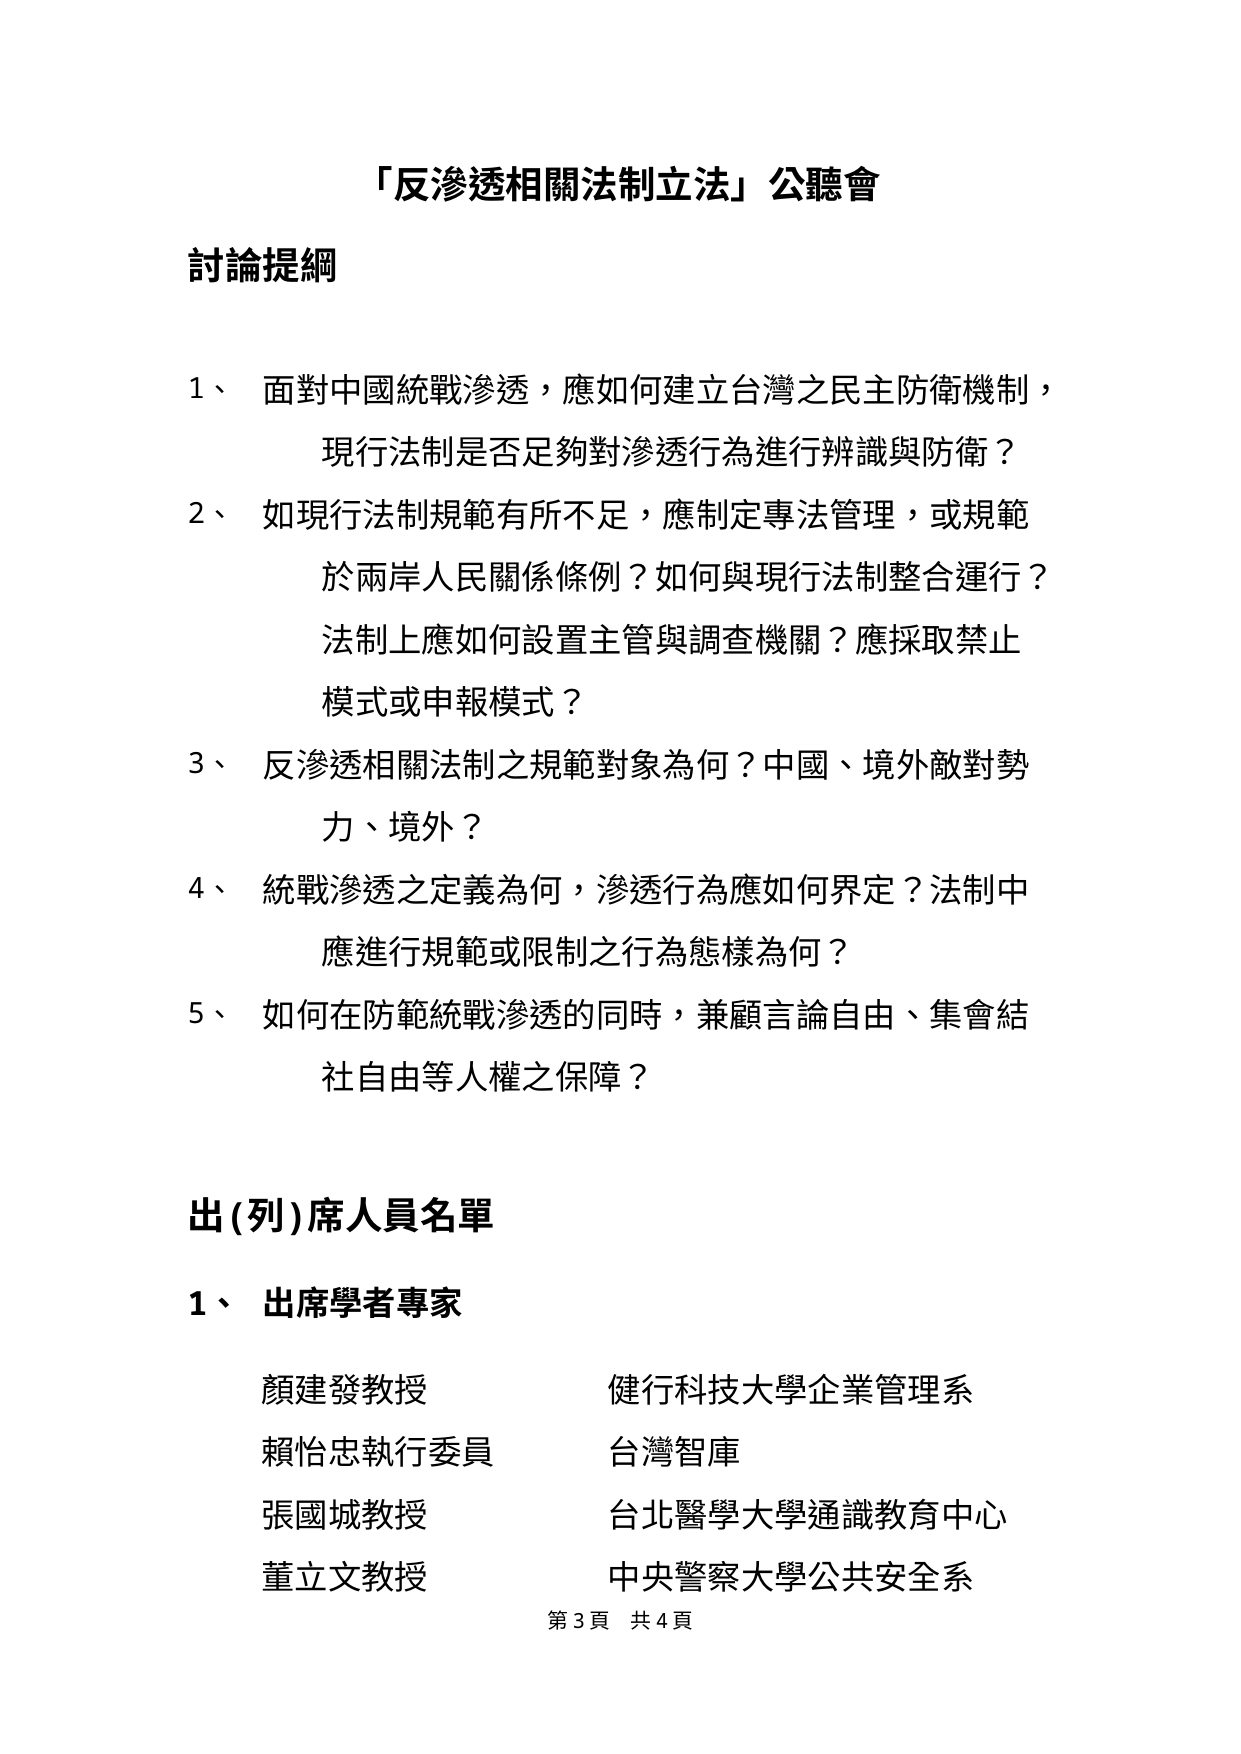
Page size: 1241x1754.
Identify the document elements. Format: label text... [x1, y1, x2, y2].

text 討論提綱 [187, 246, 1053, 287]
list 如現行法制規範有所不足，應制定專法管理，或規範於兩岸人民關係條例？如何與現行法制整合運行？法制上應如何設置主管與調查機關？應採取禁止模式或申報模式？ [187, 471, 1053, 721]
text 出(列)席人員名單 [187, 1196, 1053, 1237]
text 顏建發教授 健行科技大學企業管理系 [187, 1346, 1073, 1408]
text 張國城教授 台北醫學大學通識教育中心 [187, 1471, 1073, 1533]
text 「反滲透相關法制立法」公聽會 [175, 158, 1061, 208]
list 反滲透相關法制之規範對象為何？中國、境外敵對勢力、境外？ [187, 721, 1053, 846]
text 董立文教授 中央警察大學公共安全系 [187, 1533, 1073, 1596]
list 面對中國統戰滲透，應如何建立台灣之民主防衛機制，現行法制是否足夠對滲透行為進行辨識與防衛？ [187, 346, 1053, 471]
text 賴怡忠執行委員 台灣智庫 [187, 1408, 1073, 1471]
list 如何在防範統戰滲透的同時，兼顧言論自由、集會結社自由等人權之保障？ [187, 971, 1053, 1096]
list 統戰滲透之定義為何，滲透行為應如何界定？法制中應進行規範或限制之行為態樣為何？ [187, 846, 1053, 971]
list 出席學者專家 [187, 1275, 1053, 1325]
